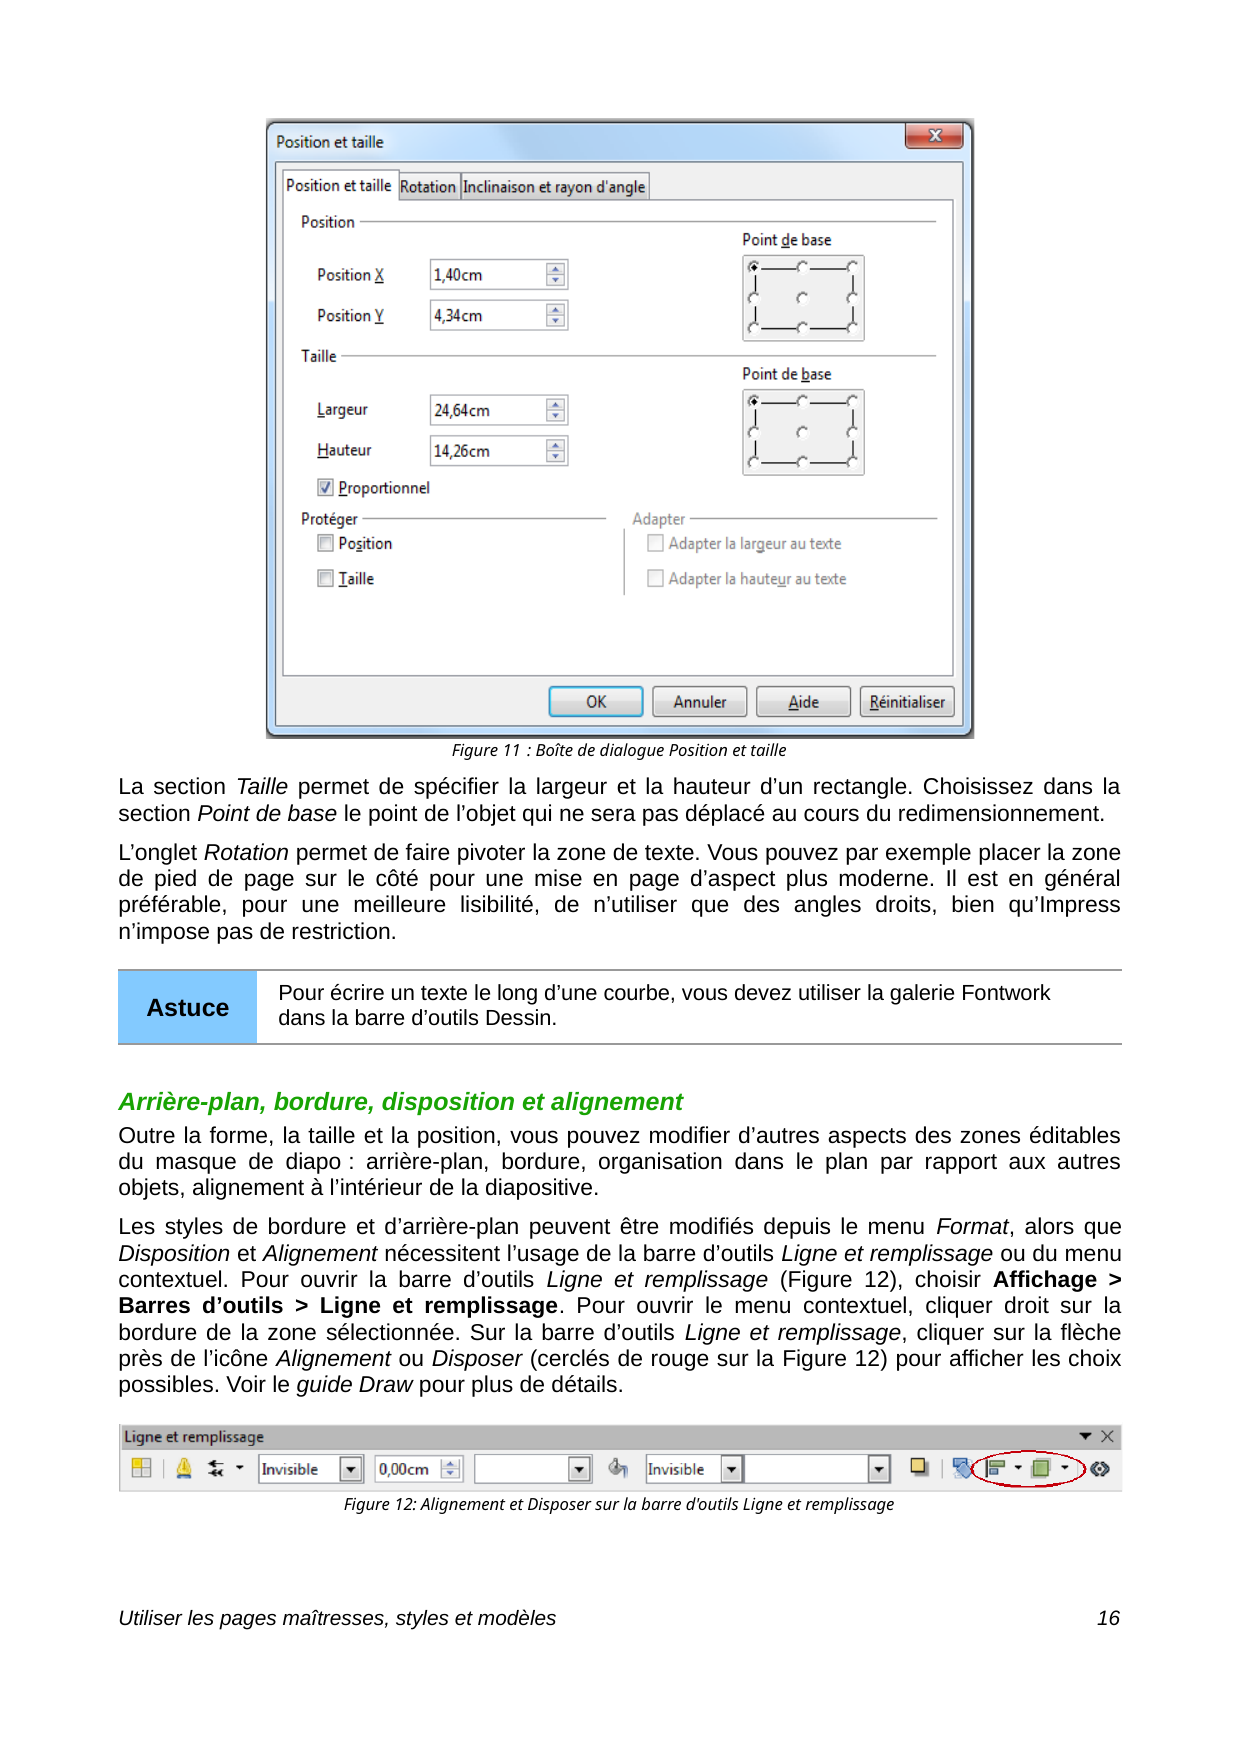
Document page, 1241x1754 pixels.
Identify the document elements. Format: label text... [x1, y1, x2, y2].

text La section Taille permet de spécifier la largeur et la hauteur d’un rectangle. Choisissez dans la section Point de base le point de l’objet qui ne sera pas déplacé au cours du redimensionnement. [118, 773, 1122, 826]
text Figure 12: Alignement et Disposer sur la barre d'outils Ligne et remplissage [118, 1492, 1122, 1515]
text Outre la forme, la taille et la position, vous pouvez modifier d’autres aspects des zones éditables du masque de diapo : arrière-plan, bordure, organisation dans le plan par rapport aux autres objets, alignement à l’intérieur de la diapositive. [118, 1122, 1122, 1201]
picture [118, 1422, 1123, 1492]
picture [265, 118, 975, 739]
table_header Pour écrire un texte le long d’une courbe, vous devez utiliser la galerie Fontwork dans la barre d’outils Dessin. [258, 971, 1122, 1043]
text L’onglet Rotation permet de faire pivoter la zone de texte. Vous pouvez par exemple placer la zone de pied de page sur le côté pour une mise en page d’aspect plus moderne. Il est en général préférable, pour une meilleure lisibilité, de n’utiliser que des angles droits, bien qu’Impress n’impose pas de restriction. [118, 838, 1122, 944]
text Figure 11 : Boîte de dialogue Position et taille [266, 739, 974, 761]
table_header Astuce [118, 971, 257, 1043]
text Les styles de bordure et d’arrière-plan peuvent être modifiés depuis le menu Format, alors que Disposition et Alignement nécessitent l’usage de la barre d’outils Ligne et remplissage ou du menu contextuel. Pour ouvrir la barre d’outils Ligne et remplissage (Figure 12), choisir Affichage > Barres d’outils > Ligne et remplissage. Pour ouvrir le menu contextuel, cliquer droit sur la bordure de la zone sélectionnée. Sur la barre d’outils Ligne et remplissage, cliquer sur la flèche près de l’icône Alignement ou Disposer (cerclés de rouge sur la Figure 12) pour afficher les choix possibles. Voir le guide Draw pour plus de détails. [118, 1213, 1122, 1398]
subtitle Arrière-plan, bordure, disposition et alignement [118, 1086, 1122, 1115]
